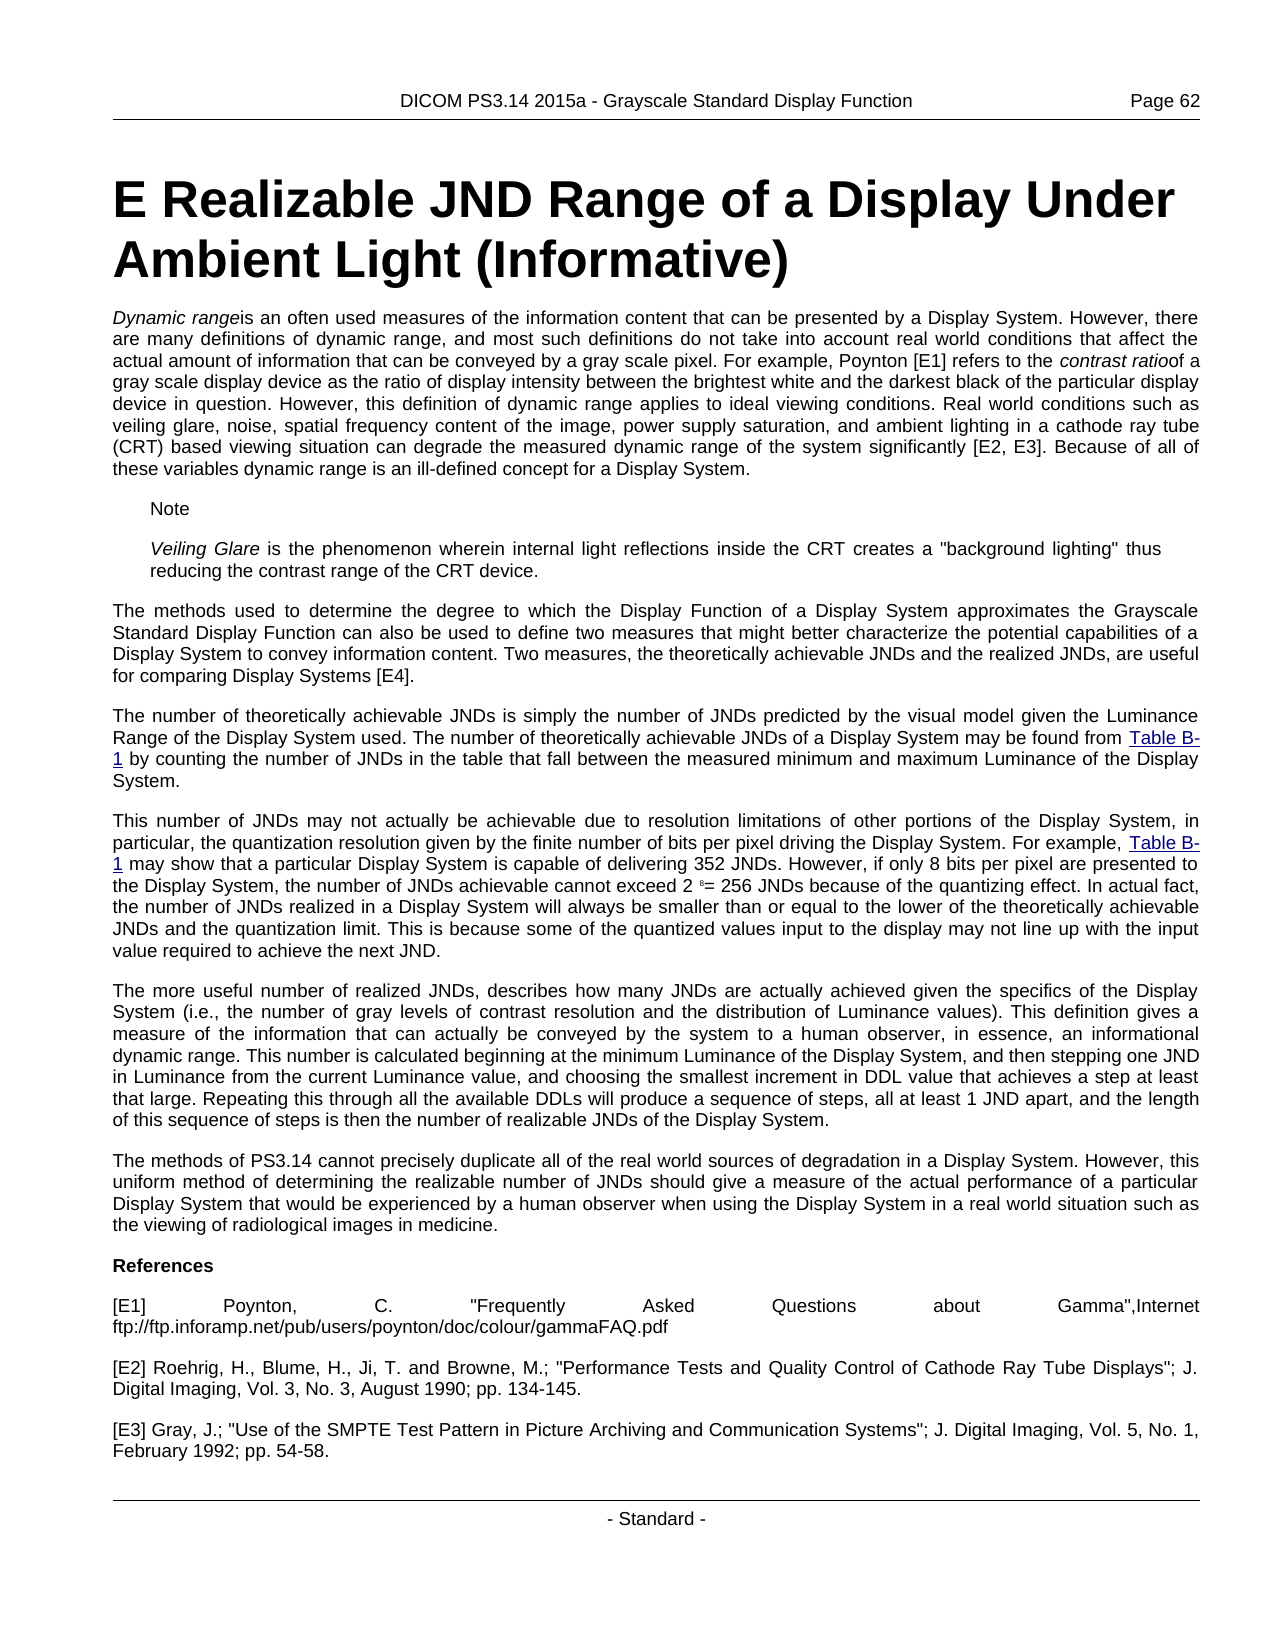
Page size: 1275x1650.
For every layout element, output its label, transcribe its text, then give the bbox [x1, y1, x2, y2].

text References [112, 1254, 1200, 1276]
text Note [150, 498, 1162, 519]
text The number of theoretically achievable JNDs is simply the number of JNDs predicted by the visual model given the Luminance Range of the Display System used. The number of theoretically achievable JNDs of a Display System may be found from Table B-1 by counting the number of JNDs in the table that fall between the measured minimum and maximum Luminance of the Display System. [112, 705, 1200, 791]
text [E2] Roehrig, H., Blume, H., Ji, T. and Browne, M.; "Performance Tests and Quality Control of Cathode Ray Tube Displays"; J. Digital Imaging, Vol. 3, No. 3, August 1990; pp. 134-145. [112, 1357, 1200, 1400]
text The methods used to determine the degree to which the Display Function of a Display System approximates the Grayscale Standard Display Function can also be used to define two measures that might better characterize the potential capabilities of a Display System to convey information content. Two measures, the theoretically achievable JNDs and the realized JNDs, are useful for comparing Display Systems [E4]. [112, 600, 1200, 686]
text Dynamic rangeis an often used measures of the information content that can be presented by a Display System. However, there are many definitions of dynamic range, and most such definitions do not take into account real world conditions that affect the actual amount of information that can be conveyed by a gray scale pixel. For example, Poynton [E1] refers to the contrast ratioof a gray scale display device as the ratio of display intensity between the brightest white and the darkest black of the particular display device in question. However, this definition of dynamic range applies to ideal viewing conditions. Real world conditions such as veiling glare, noise, spatial frequency content of the image, power supply saturation, and ambient lighting in a cathode ray tube (CRT) based viewing situation can degrade the measured dynamic range of the system significantly [E2, E3]. Because of all of these variables dynamic range is an ill-defined concept for a Display System. [112, 307, 1200, 479]
text [E1] Poynton, C. "Frequently Asked Questions about Gamma",Internet ftp://ftp.inforamp.net/pub/users/poynton/doc/colour/gammaFAQ.pdf [112, 1295, 1200, 1338]
text The more useful number of realized JNDs, describes how many JNDs are actually achieved given the specifics of the Display System (i.e., the number of gray levels of contrast resolution and the distribution of Luminance values). This definition gives a measure of the information that can actually be conveyed by the system to a human observer, in essence, an informational dynamic range. This number is calculated beginning at the minimum Luminance of the Display System, and then stepping one JND in Luminance from the current Luminance value, and choosing the smallest increment in DDL value that achieves a step at least that large. Repeating this through all the available DDLs will produce a sequence of steps, all at least 1 JND apart, and the length of this sequence of steps is then the number of realizable JNDs of the Display System. [112, 980, 1200, 1131]
text E Realizable JND Range of a Display Under Ambient Light (Informative) [112, 169, 1200, 288]
text [E3] Gray, J.; "Use of the SMPTE Test Pattern in Picture Archiving and Communication Systems"; J. Digital Imaging, Vol. 5, No. 1, February 1992; pp. 54-58. [112, 1418, 1200, 1462]
text This number of JNDs may not actually be achievable due to resolution limitations of other portions of the Display System, in particular, the quantization resolution given by the finite number of bits per pixel driving the Display System. For example, Table B-1 may show that a particular Display System is capable of delivering 352 JNDs. However, if only 8 bits per pixel are presented to the Display System, the number of JNDs achievable cannot exceed 2 8= 256 JNDs because of the quantizing effect. In actual fact, the number of JNDs realized in a Display System will always be smaller than or equal to the lower of the theoretically achievable JNDs and the quantization limit. This is because some of the quantized values input to the display may not line up with the input value required to achieve the next JND. [112, 810, 1200, 961]
text The methods of PS3.14 cannot precisely duplicate all of the real world sources of degradation in a Display System. However, this uniform method of determining the realizable number of JNDs should give a measure of the actual performance of a particular Display System that would be experienced by a human observer when using the Display System in a real world situation such as the viewing of radiological images in medicine. [112, 1149, 1200, 1236]
text Veiling Glare is the phenomenon wherein internal light reflections inside the CRT creates a "background lighting" thus reducing the contrast range of the CRT device. [150, 538, 1162, 581]
